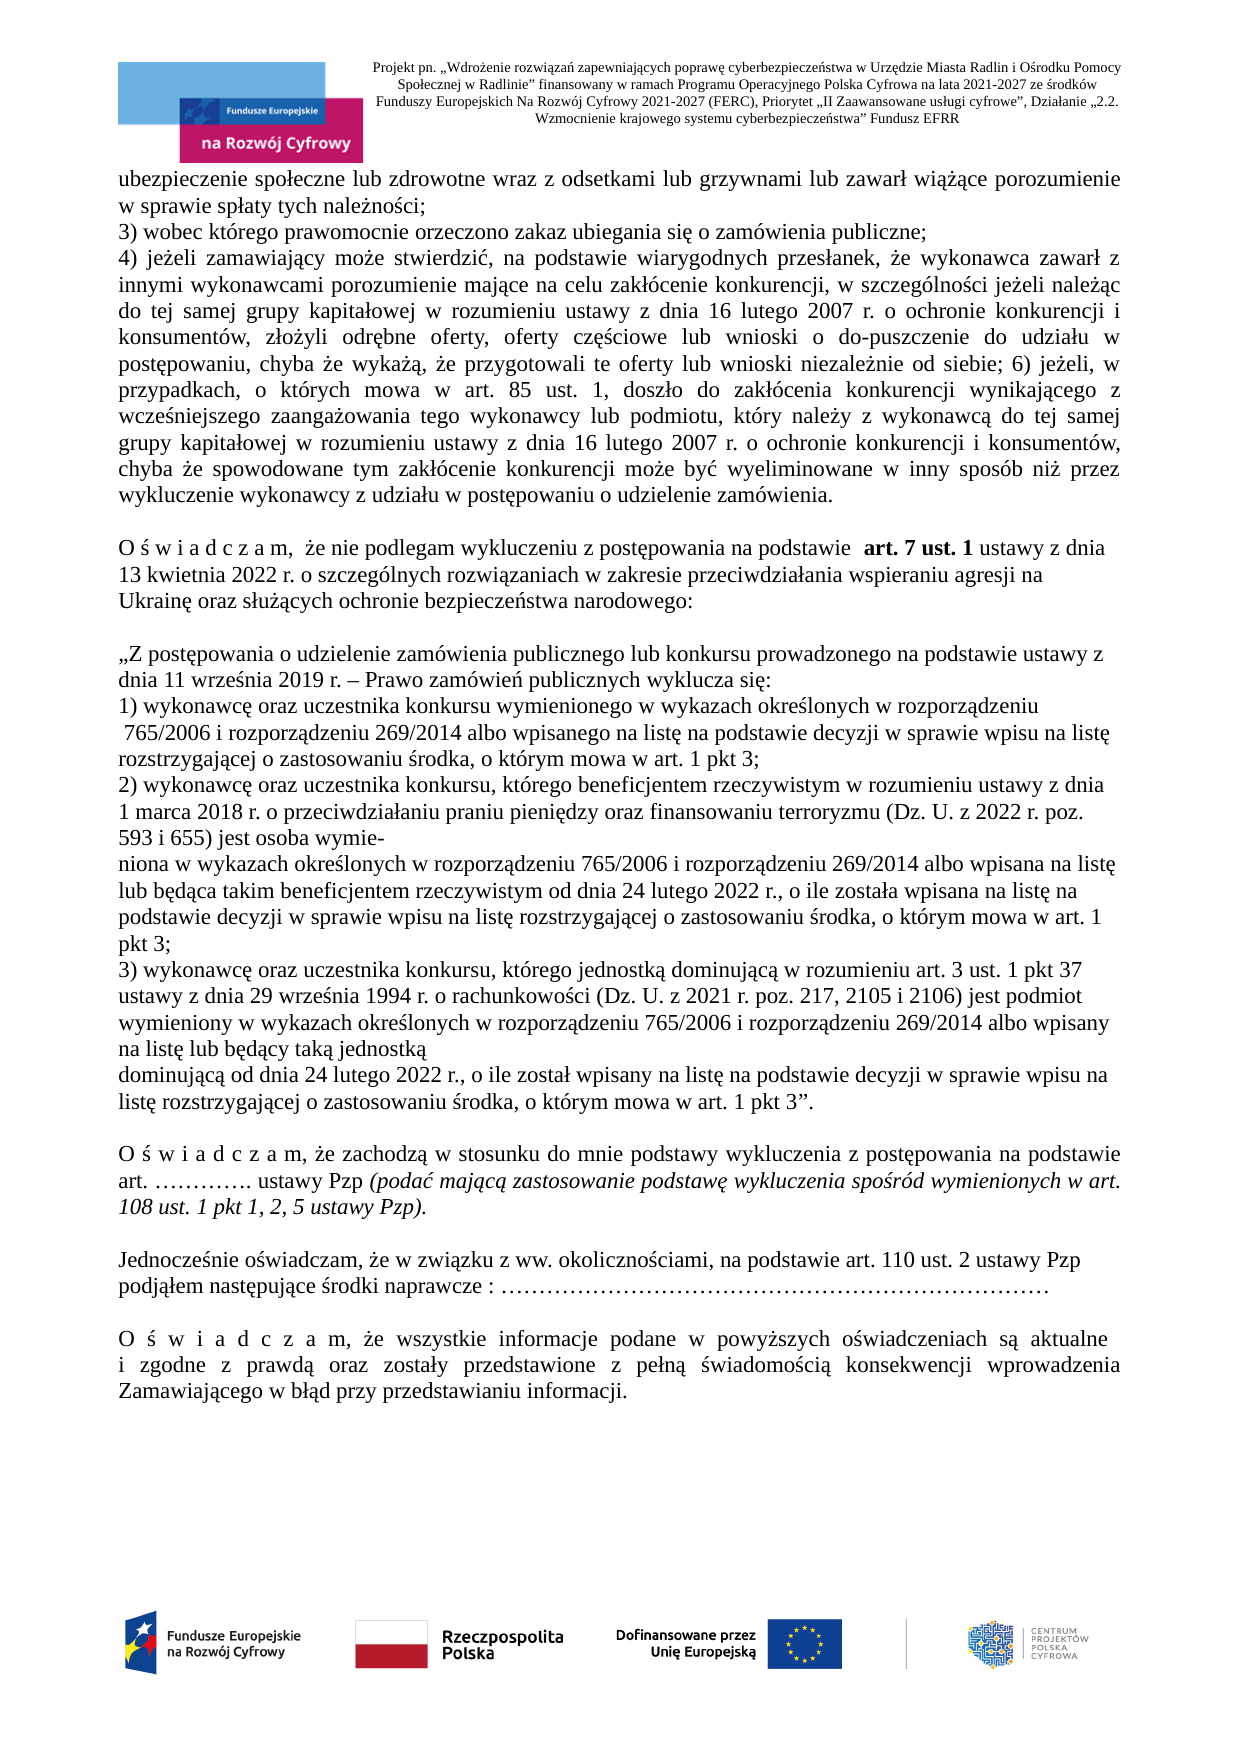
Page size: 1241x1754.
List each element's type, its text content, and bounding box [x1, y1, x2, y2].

text O ś w i a d c z a m, że nie podlegam wykluczeniu z postępowania na podstawie art. 7 ust. 1 ustawy z dnia 13 kwietnia 2022 r. o szczególnych rozwiązaniach w zakresie przeciwdziałania wspieraniu agresji na Ukrainę oraz służących ochronie bezpieczeństwa narodowego: [118, 534, 1122, 613]
text Jednocześnie oświadczam, że w związku z ww. okolicznościami, na podstawie art. 110 ust. 2 ustawy Pzp podjąłem następujące środki naprawcze : ……………………………………………………………… [118, 1246, 1122, 1298]
text 765/2006 i rozporządzeniu 269/2014 albo wpisanego na listę na podstawie decyzji w sprawie wpisu na listę rozstrzygającej o zastosowaniu środka, o którym mowa w art. 1 pkt 3; 2) wykonawcę oraz uczestnika konkursu, którego beneficjentem rzeczywistym w rozumieniu ustawy z dnia 1 marca 2018 r. o przeciwdziałaniu praniu pieniędzy oraz finansowaniu terroryzmu (Dz. U. z 2022 r. poz. 593 i 655) jest osoba wymie- niona w wykazach określonych w rozporządzeniu 765/2006 i rozporządzeniu 269/2014 albo wpisana na listę lub będąca takim beneficjentem rzeczywistym od dnia 24 lutego 2022 r., o ile została wpisana na listę na podstawie decyzji w sprawie wpisu na listę rozstrzygającej o zastosowaniu środka, o którym mowa w art. 1 pkt 3; 3) wykonawcę oraz uczestnika konkursu, którego jednostką dominującą w rozumieniu art. 3 ust. 1 pkt 37 ustawy z dnia 29 września 1994 r. o rachunkowości (Dz. U. z 2021 r. poz. 217, 2105 i 2106) jest podmiot wymieniony w wykazach określonych w rozporządzeniu 765/2006 i rozporządzeniu 269/2014 albo wpisany na listę lub będący taką jednostką dominującą od dnia 24 lutego 2022 r., o ile został wpisany na listę na podstawie decyzji w sprawie wpisu na listę rozstrzygającej o zastosowaniu środka, o którym mowa w art. 1 pkt 3”. [118, 719, 1122, 1114]
text 3) wobec którego prawomocnie orzeczono zakaz ubiegania się o zamówienia publiczne; [118, 218, 1122, 244]
text O ś w i a d c z a m, że zachodzą w stosunku do mnie podstawy wykluczenia z postępowania na podstawie art. …………. ustawy Pzp (podać mającą zastosowanie podstawę wykluczenia spośród wymienionych w art. 108 ust. 1 pkt 1, 2, 5 ustawy Pzp). [118, 1140, 1122, 1219]
text ubezpieczenie społeczne lub zdrowotne wraz z odsetkami lub grzywnami lub zawarł wiążące porozumienie w sprawie spłaty tych należności; [118, 165, 1122, 218]
text 4) jeżeli zamawiający może stwierdzić, na podstawie wiarygodnych przesłanek, że wykonawca zawarł z innymi wykonawcami porozumienie mające na celu zakłócenie konkurencji, w szczególności jeżeli należąc do tej samej grupy kapitałowej w rozumieniu ustawy z dnia 16 lutego 2007 r. o ochronie konkurencji i konsumentów, złożyli odrębne oferty, oferty częściowe lub wnioski o do-puszczenie do udziału w postępowaniu, chyba że wykażą, że przygotowali te oferty lub wnioski niezależnie od siebie; 6) jeżeli, w przypadkach, o których mowa w art. 85 ust. 1, doszło do zakłócenia konkurencji wynikającego z wcześniejszego zaangażowania tego wykonawcy lub podmiotu, który należy z wykonawcą do tej samej grupy kapitałowej w rozumieniu ustawy z dnia 16 lutego 2007 r. o ochronie konkurencji i konsumentów, chyba że spowodowane tym zakłócenie konkurencji może być wyeliminowane w inny sposób niż przez wykluczenie wykonawcy z udziału w postępowaniu o udzielenie zamówienia. [118, 244, 1122, 508]
picture [104, 1589, 1119, 1695]
text „Z postępowania o udzielenie zamówienia publicznego lub konkursu prowadzonego na podstawie ustawy z dnia 11 września 2019 r. – Prawo zamówień publicznych wyklucza się: 1) wykonawcę oraz uczestnika konkursu wymienionego w wykazach określonych w rozporządzeniu [118, 640, 1122, 719]
text O ś w i a d c z a m, że wszystkie informacje podane w powyższych oświadczeniach są aktualne i zgodne z prawdą oraz zostały przedstawione z pełną świadomością konsekwencji wprowadzenia Zamawiającego w błąd przy przedstawianiu informacji. [118, 1325, 1122, 1404]
